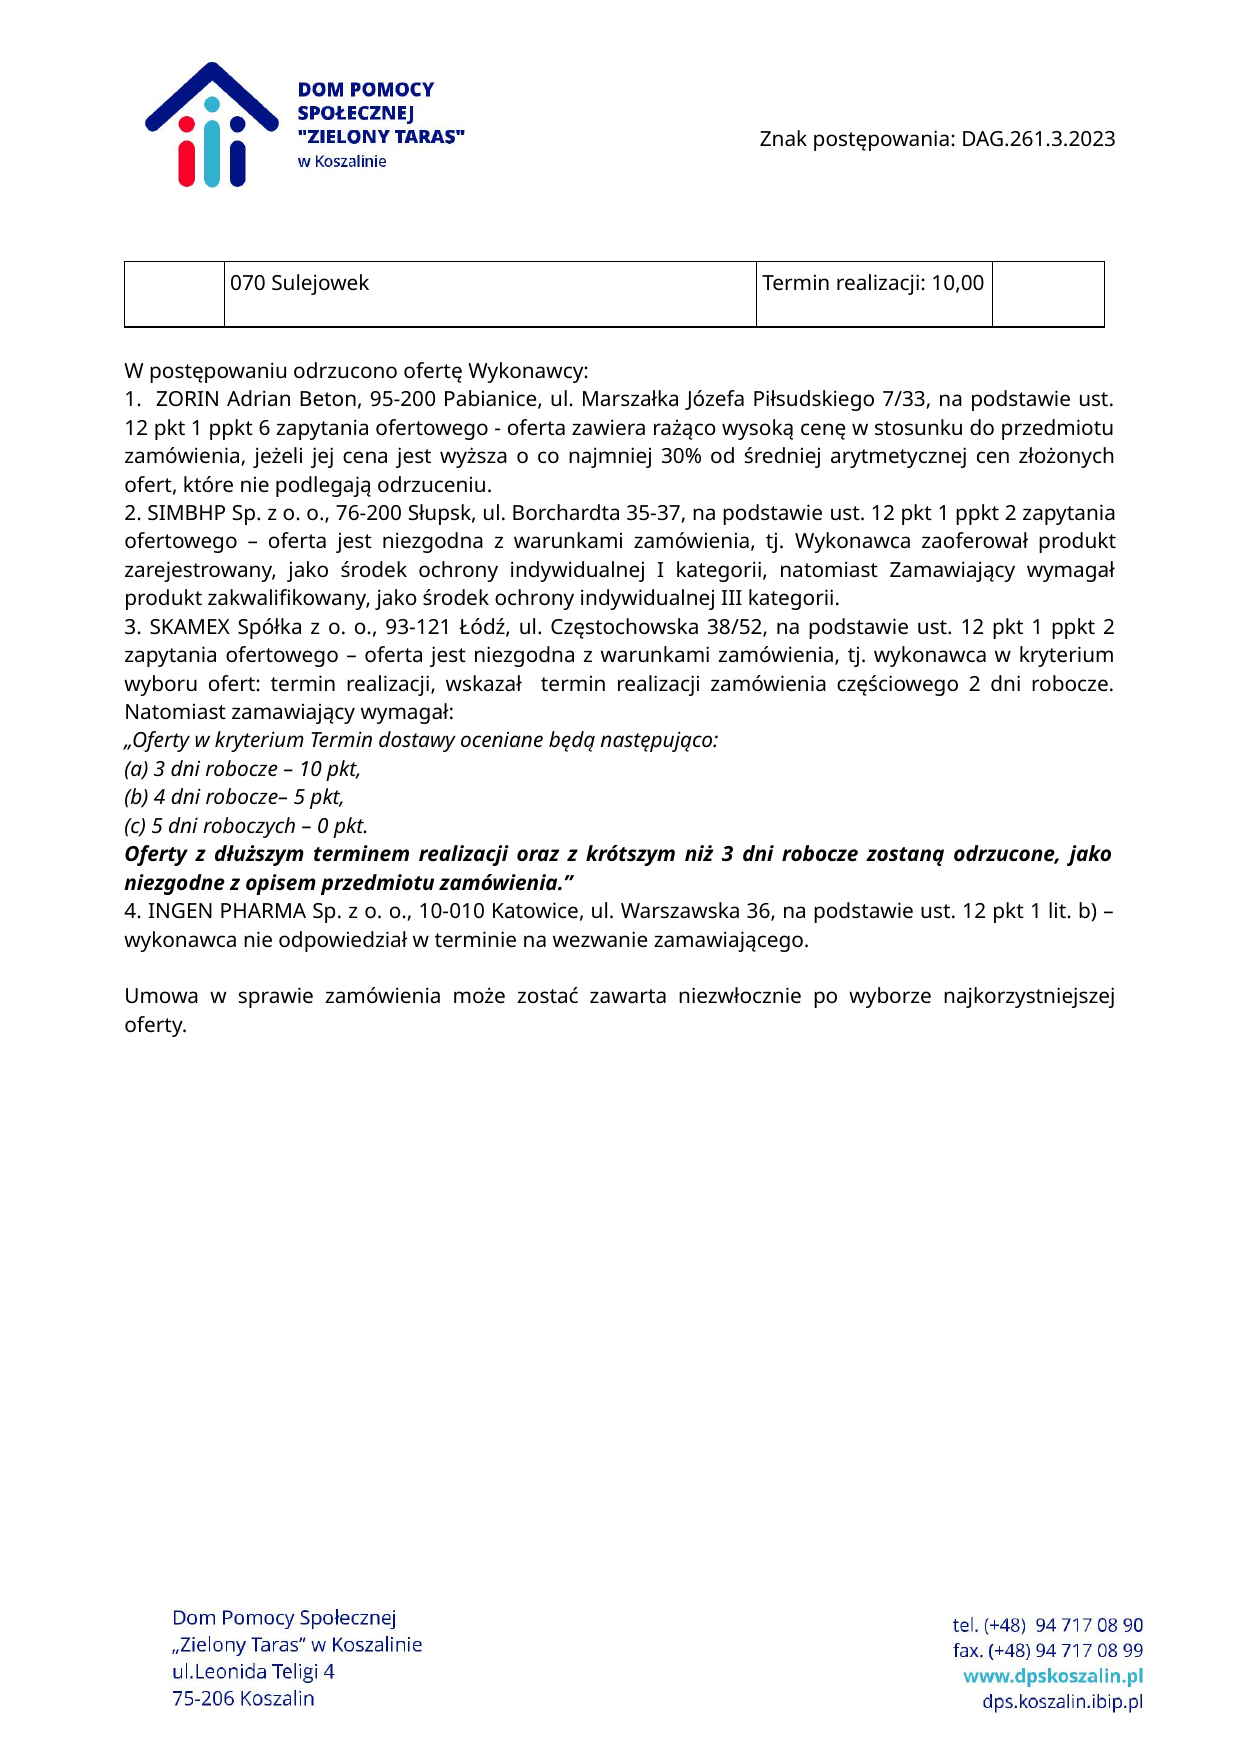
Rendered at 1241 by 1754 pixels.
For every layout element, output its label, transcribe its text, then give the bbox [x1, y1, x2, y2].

text Umowa w sprawie zamówienia może zostać zawarta niezwłocznie po wyborze najkorzystniejszej oferty. [124, 982, 1116, 1038]
table_cell Termin realizacji: 10,00 [757, 262, 992, 326]
text „Oferty w kryterium Termin dostawy oceniane będą następująco: [124, 726, 1116, 754]
table_cell 070 Sulejowek [225, 262, 756, 326]
text W postępowaniu odrzucono ofertę Wykonawcy: [124, 356, 1116, 384]
text (c) 5 dni roboczych – 0 pkt. [124, 811, 1116, 839]
text 1. ZORIN Adrian Beton, 95-200 Pabianice, ul. Marszałka Józefa Piłsudskiego 7/33, na podstawie ust. 12 pkt 1 ppkt 6 zapytania ofertowego - oferta zawiera rażąco wysoką cenę w stosunku do przedmiotu zamówienia, jeżeli jej cena jest wyższa o co najmniej 30% od średniej arytmetycznej cen złożonych ofert, które nie podlegają odrzuceniu. [124, 384, 1116, 498]
text 2. SIMBHP Sp. z o. o., 76-200 Słupsk, ul. Borchardta 35-37, na podstawie ust. 12 pkt 1 ppkt 2 zapytania ofertowego – oferta jest niezgodna z warunkami zamówienia, tj. Wykonawca zaoferował produkt zarejestrowany, jako środek ochrony indywidualnej I kategorii, natomiast Zamawiający wymagał produkt zakwalifikowany, jako środek ochrony indywidualnej III kategorii. [124, 498, 1116, 612]
table_cell [993, 262, 1104, 326]
text 4. INGEN PHARMA Sp. z o. o., 10-010 Katowice, ul. Warszawska 36, na podstawie ust. 12 pkt 1 lit. b) – wykonawca nie odpowiedział w terminie na wezwanie zamawiającego. [124, 896, 1116, 953]
text 3. SKAMEX Spółka z o. o., 93-121 Łódź, ul. Częstochowska 38/52, na podstawie ust. 12 pkt 1 ppkt 2 zapytania ofertowego – oferta jest niezgodna z warunkami zamówienia, tj. wykonawca w kryterium wyboru ofert: termin realizacji, wskazał termin realizacji zamówienia częściowego 2 dni robocze. Natomiast zamawiający wymagał: [124, 612, 1116, 726]
text (a) 3 dni robocze – 10 pkt, [124, 754, 1116, 782]
text (b) 4 dni robocze– 5 pkt, [124, 782, 1116, 811]
text Oferty z dłuższym terminem realizacji oraz z krótszym niż 3 dni robocze zostaną odrzucone, jako niezgodne z opisem przedmiotu zamówienia.” [124, 839, 1116, 896]
table_cell [125, 262, 224, 326]
